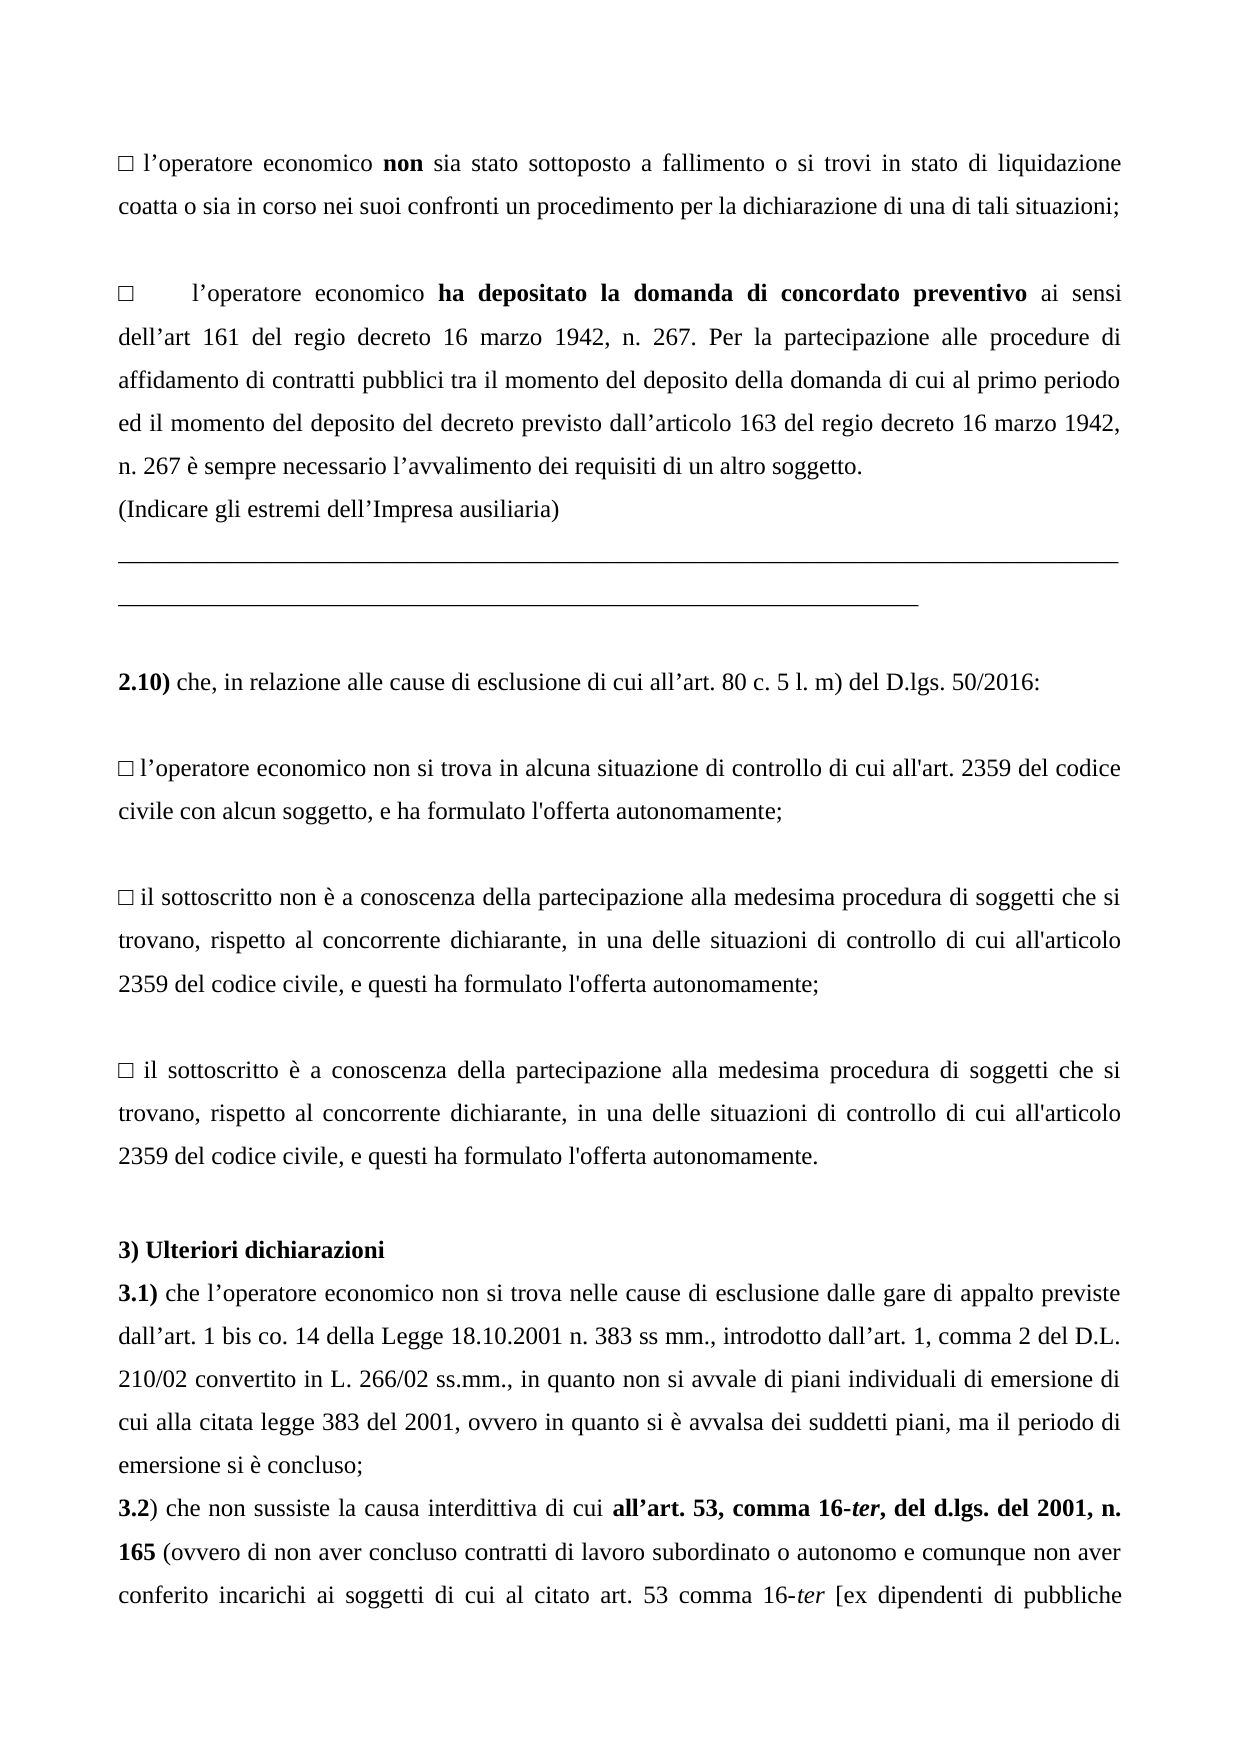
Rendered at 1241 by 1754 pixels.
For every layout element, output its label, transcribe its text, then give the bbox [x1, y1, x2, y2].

text □ l’operatore economico ha depositato la domanda di concordato preventivo ai sensi dell’art 161 del regio decreto 16 marzo 1942, n. 267. Per la partecipazione alle procedure di affidamento di contratti pubblici tra il momento del deposito della domanda di cui al primo periodo ed il momento del deposito del decreto previsto dall’articolo 163 del regio decreto 16 marzo 1942, n. 267 è sempre necessario l’avvalimento dei requisiti di un altro soggetto. [118, 277, 1122, 480]
text 3.1) che l’operatore economico non si trova nelle cause di esclusione dalle gare di appalto previste dall’art. 1 bis co. 14 della Legge 18.10.2001 n. 383 ss mm., introdotto dall’art. 1, comma 2 del D.L. 210/02 convertito in L. 266/02 ss.mm., in quanto non si avvale di piani individuali di emersione di cui alla citata legge 383 del 2001, ovvero in quanto si è avvalsa dei suddetti piani, ma il periodo di emersione si è concluso; [118, 1278, 1122, 1479]
text □ l’operatore economico non sia stato sottoposto a fallimento o si trovi in stato di liquidazione coatta o sia in corso nei suoi confronti un procedimento per la dichiarazione di una di tali situazioni; [118, 148, 1122, 219]
text □ il sottoscritto è a conoscenza della partecipazione alla medesima procedura di soggetti che si trovano, rispetto al concorrente dichiarante, in una delle situazioni di controllo di cui all'articolo 2359 del codice civile, e questi ha formulato l'offerta autonomamente. [118, 1055, 1122, 1170]
text □ l’operatore economico non si trova in alcuna situazione di controllo di cui all'art. 2359 del codice civile con alcun soggetto, e ha formulato l'offerta autonomamente; [118, 753, 1122, 825]
text 3.2) che non sussiste la causa interdittiva di cui all’art. 53, comma 16-ter, del d.lgs. del 2001, n. 165 (ovvero di non aver concluso contratti di lavoro subordinato o autonomo e comunque non aver conferito incarichi ai soggetti di cui al citato art. 53 comma 16-ter [ex dipendenti di pubbliche [118, 1493, 1122, 1608]
text ________________________________________________________________________________________________________________________________________________ [118, 537, 1122, 609]
text 2.10) che, in relazione alle cause di esclusione di cui all’art. 80 c. 5 l. m) del D.lgs. 50/2016: [118, 667, 1122, 696]
text 3) Ulteriori dichiarazioni [118, 1235, 1122, 1263]
text □ il sottoscritto non è a conoscenza della partecipazione alla medesima procedura di soggetti che si trovano, rispetto al concorrente dichiarante, in una delle situazioni di controllo di cui all'articolo 2359 del codice civile, e questi ha formulato l'offerta autonomamente; [118, 882, 1122, 997]
text (Indicare gli estremi dell’Impresa ausiliaria) [118, 494, 1122, 523]
